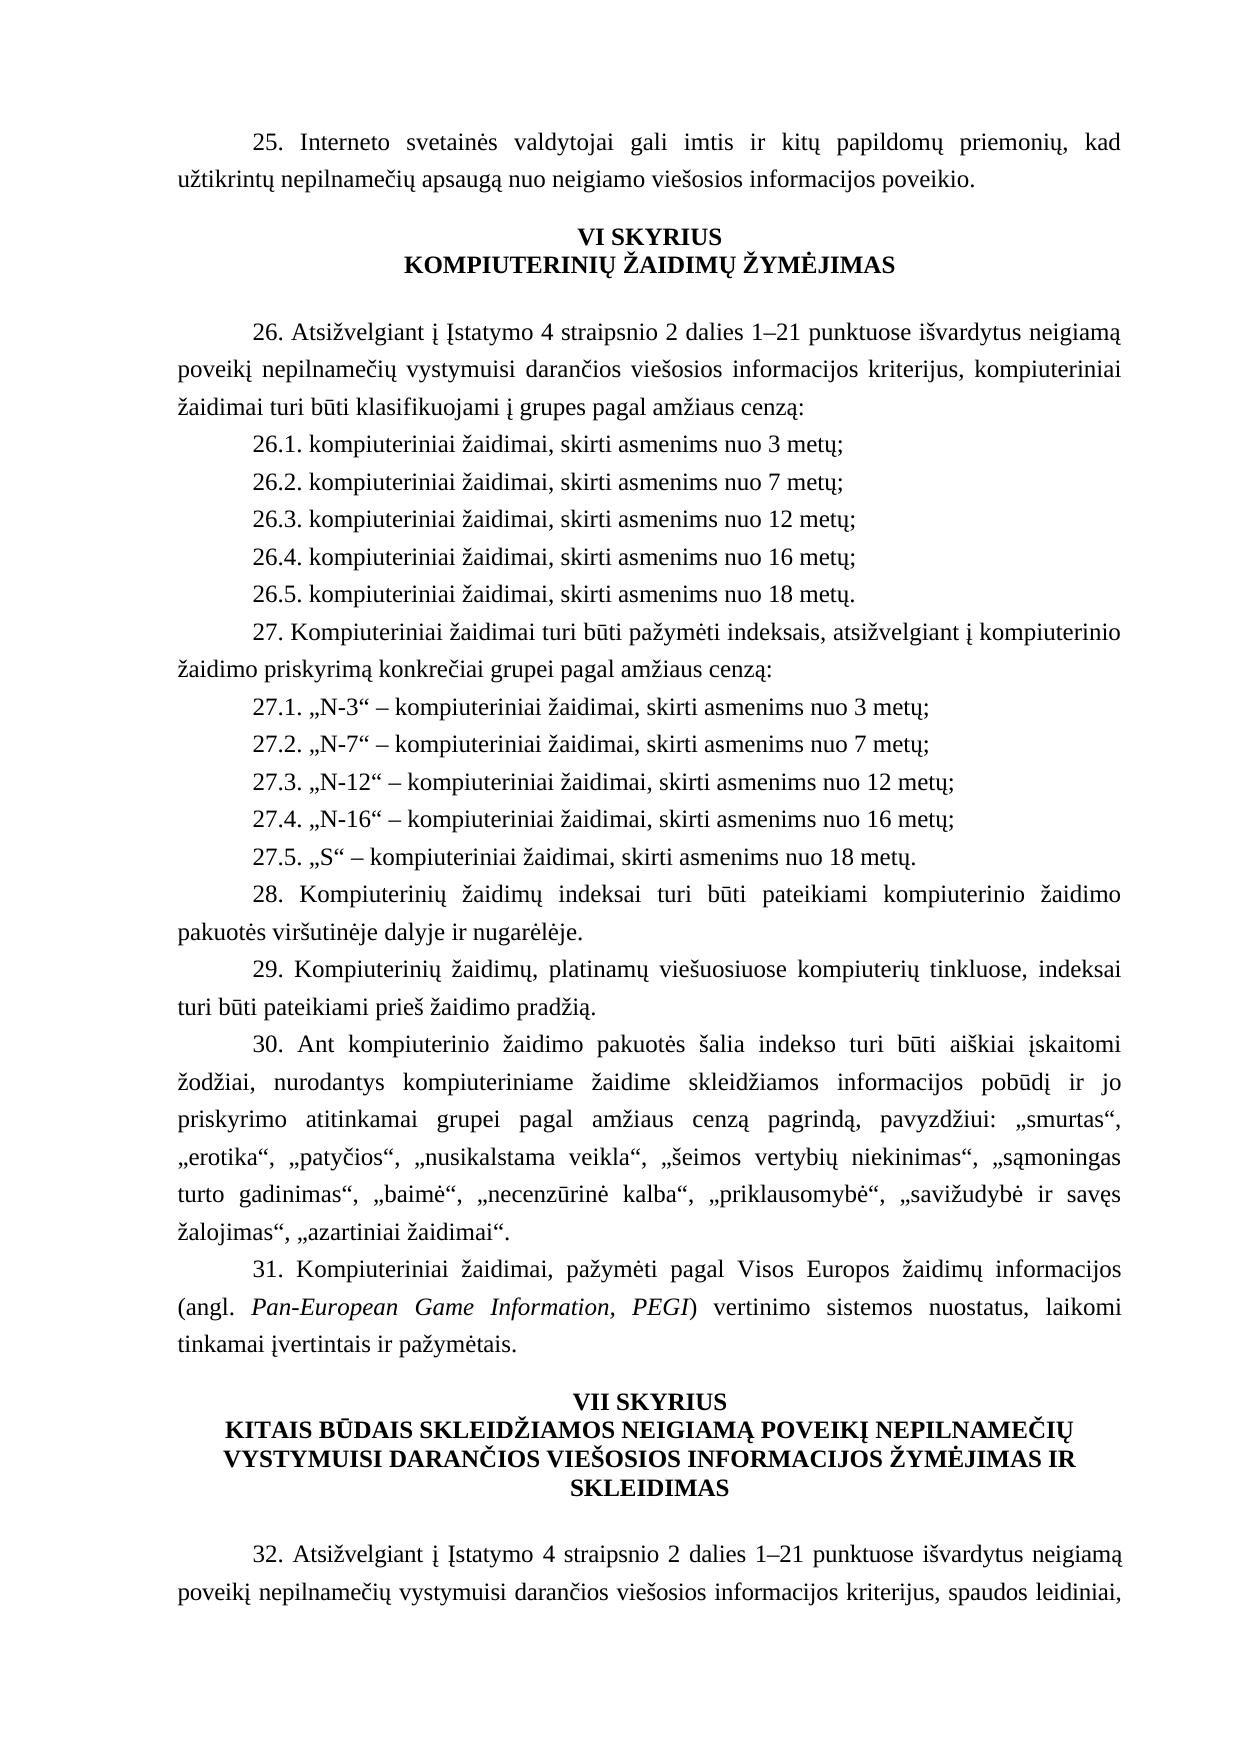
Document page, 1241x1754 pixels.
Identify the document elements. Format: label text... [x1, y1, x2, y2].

text 27.2. „N-7“ – kompiuteriniai žaidimai, skirti asmenims nuo 7 metų; [177, 721, 1122, 758]
text 26. Atsižvelgiant į Įstatymo 4 straipsnio 2 dalies 1–21 punktuose išvardytus neigiamą poveikį nepilnamečių vystymuisi darančios viešosios informacijos kriterijus, kompiuteriniai žaidimai turi būti klasifikuojami į grupes pagal amžiaus cenzą: [177, 308, 1122, 421]
text 25. Interneto svetainės valdytojai gali imtis ir kitų papildomų priemonių, kad užtikrintų nepilnamečių apsaugą nuo neigiamo viešosios informacijos poveikio. [177, 118, 1122, 193]
text 26.1. kompiuteriniai žaidimai, skirti asmenims nuo 3 metų; [177, 421, 1122, 458]
text KITAIS BŪDAIS SKLEIDŽIAMOS NEIGIAMĄ POVEIKĮ NEPILNAMEČIŲ VYSTYMUISI DARANČIOS VIEŠOSIOS INFORMACIJOS ŽYMĖJIMAS IR SKLEIDIMAS [177, 1416, 1122, 1502]
text 27. Kompiuteriniai žaidimai turi būti pažymėti indeksais, atsižvelgiant į kompiuterinio žaidimo priskyrimą konkrečiai grupei pagal amžiaus cenzą: [177, 608, 1122, 683]
text 27.4. „N-16“ – kompiuteriniai žaidimai, skirti asmenims nuo 16 metų; [177, 796, 1122, 833]
text 26.5. kompiuteriniai žaidimai, skirti asmenims nuo 18 metų. [177, 571, 1122, 608]
text VII SKYRIUS [177, 1387, 1122, 1416]
text 26.3. kompiuteriniai žaidimai, skirti asmenims nuo 12 metų; [177, 496, 1122, 533]
text 27.5. „S“ – kompiuteriniai žaidimai, skirti asmenims nuo 18 metų. [177, 833, 1122, 871]
text 32. Atsižvelgiant į Įstatymo 4 straipsnio 2 dalies 1–21 punktuose išvardytus neigiamą poveikį nepilnamečių vystymuisi darančios viešosios informacijos kriterijus, spaudos leidiniai, [177, 1531, 1122, 1606]
text 31. Kompiuteriniai žaidimai, pažymėti pagal Visos Europos žaidimų informacijos (angl. Pan-European Game Information, PEGI) vertinimo sistemos nuostatus, laikomi tinkamai įvertintais ir pažymėtais. [177, 1246, 1122, 1358]
text 27.1. „N-3“ – kompiuteriniai žaidimai, skirti asmenims nuo 3 metų; [177, 683, 1122, 721]
text VI SKYRIUS [177, 222, 1122, 251]
text 26.4. kompiuteriniai žaidimai, skirti asmenims nuo 16 metų; [177, 533, 1122, 571]
text 29. Kompiuterinių žaidimų, platinamų viešuosiuose kompiuterių tinkluose, indeksai turi būti pateikiami prieš žaidimo pradžią. [177, 946, 1122, 1021]
text 28. Kompiuterinių žaidimų indeksai turi būti pateikiami kompiuterinio žaidimo pakuotės viršutinėje dalyje ir nugarėlėje. [177, 871, 1122, 946]
text 27.3. „N-12“ – kompiuteriniai žaidimai, skirti asmenims nuo 12 metų; [177, 758, 1122, 796]
text 30. Ant kompiuterinio žaidimo pakuotės šalia indekso turi būti aiškiai įskaitomi žodžiai, nurodantys kompiuteriniame žaidime skleidžiamos informacijos pobūdį ir jo priskyrimo atitinkamai grupei pagal amžiaus cenzą pagrindą, pavyzdžiui: „smurtas“, „erotika“, „patyčios“, „nusikalstama veikla“, „šeimos vertybių niekinimas“, „sąmoningas turto gadinimas“, „baimė“, „necenzūrinė kalba“, „priklausomybė“, „savižudybė ir savęs žalojimas“, „azartiniai žaidimai“. [177, 1021, 1122, 1246]
text KOMPIUTERINIŲ ŽAIDIMŲ ŽYMĖJIMAS [177, 251, 1122, 279]
text 26.2. kompiuteriniai žaidimai, skirti asmenims nuo 7 metų; [177, 458, 1122, 496]
